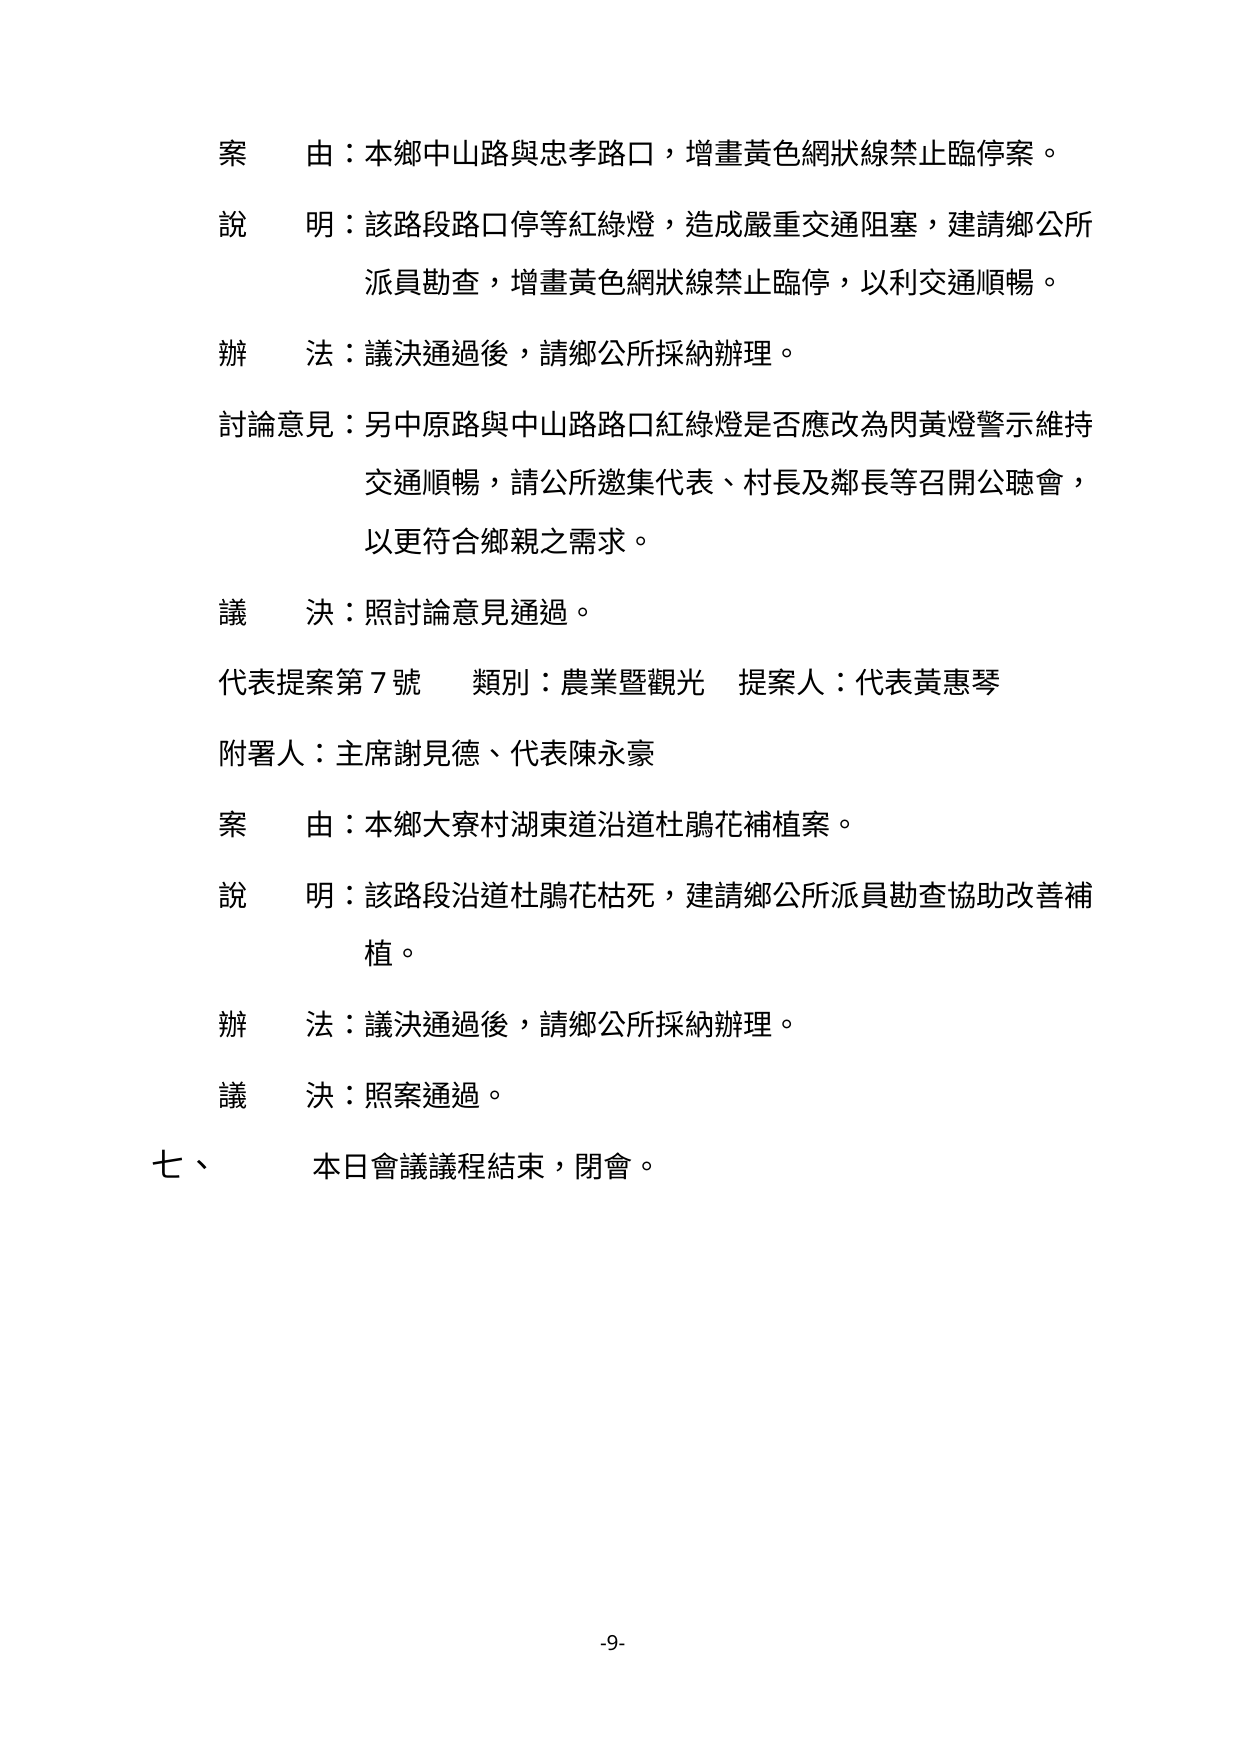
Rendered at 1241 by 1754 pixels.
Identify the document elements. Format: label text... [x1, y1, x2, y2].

text 案 由：本鄉中山路與忠孝路口，增畫黃色網狀線禁止臨停案。 [218, 118, 1122, 176]
text 說 明：該路段沿道杜鵑花枯死，建請鄉公所派員勘查協助改善補植。 [218, 860, 1122, 976]
list 本日會議議程結束，閉會。 [151, 1131, 1122, 1189]
text 議 決：照案通過。 [218, 1060, 1122, 1118]
text 議 決：照討論意見通過。 [218, 576, 1122, 635]
text 附署人：主席謝見德、代表陳永豪 [218, 718, 1122, 776]
text 討論意見：另中原路與中山路路口紅綠燈是否應改為閃黃燈警示維持交通順暢，請公所邀集代表、村長及鄰長等召開公聴會，以更符合鄉親之需求。 [218, 389, 1122, 564]
text 辦 法：議決通過後，請鄉公所採納辦理。 [218, 318, 1122, 376]
text 案 由：本鄉大寮村湖東道沿道杜鵑花補植案。 [218, 789, 1122, 847]
text 辦 法：議決通過後，請鄉公所採納辦理。 [218, 989, 1122, 1047]
text 說 明：該路段路口停等紅綠燈，造成嚴重交通阻塞，建請鄉公所派員勘查，增畫黃色網狀線禁止臨停，以利交通順暢。 [218, 189, 1122, 306]
text 代表提案第7號 類別：農業暨觀光 提案人：代表黃惠琴 [218, 647, 1122, 706]
